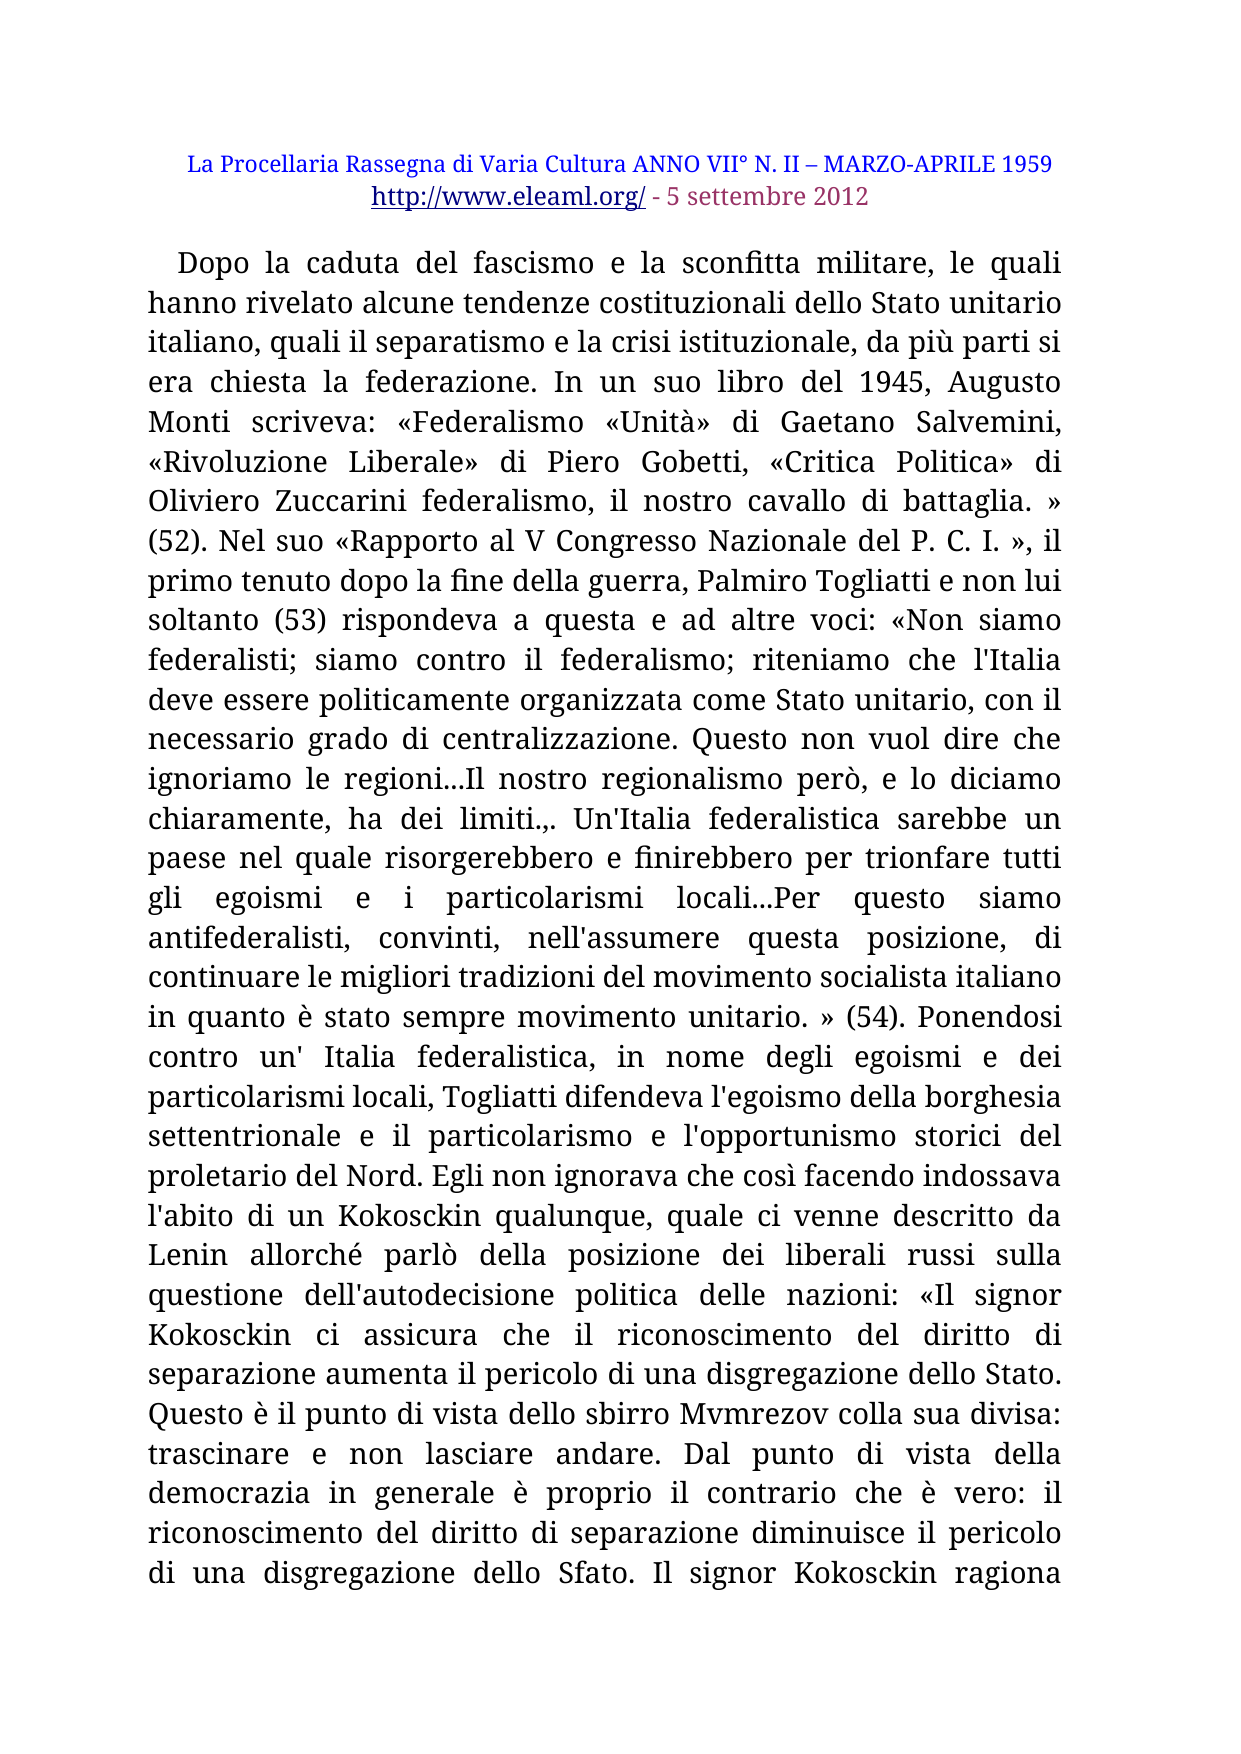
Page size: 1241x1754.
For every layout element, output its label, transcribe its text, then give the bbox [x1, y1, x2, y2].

text Dopo la caduta del fascismo e la sconfitta militare, le quali hanno rivelato alcune tendenze costituzionali dello Stato unitario italiano, quali il separatismo e la crisi istituzionale, da più parti si era chiesta la federazione. In un suo libro del 1945, Augusto Monti scriveva: «Federalismo «Unità» di Gaetano Salvemini, «Rivoluzione Liberale» di Piero Gobetti, «Critica Politica» di Oliviero Zuccarini federalismo, il nostro cavallo di battaglia. » (52). Nel suo «Rapporto al V Congresso Nazionale del P. C. I. », il primo tenuto dopo la fine della guerra, Palmiro Togliatti e non lui soltanto (53) rispondeva a questa e ad altre voci: «Non siamo federalisti; siamo contro il federalismo; riteniamo che l'Italia deve essere politicamente organizzata come Stato unitario, con il necessario grado di centralizzazione. Questo non vuol dire che ignoriamo le regioni...Il nostro regionalismo però, e lo diciamo chiaramente, ha dei limiti.,. Un'Italia federalistica sarebbe un paese nel quale risorgerebbero e finirebbero per trionfare tutti gli egoismi e i particolarismi locali...Per questo siamo antifederalisti, convinti, nell'assumere questa posizione, di continuare le migliori tradizioni del movimento socialista italiano in quanto è stato sempre movimento unitario. » (54). Ponendosi contro un' Italia federalistica, in nome degli egoismi e dei particolarismi locali, Togliatti difendeva l'egoismo della borghesia settentrionale e il particolarismo e l'opportunismo storici del proletario del Nord. Egli non ignorava che così facendo indossava l'abito di un Kokosckin qualunque, quale ci venne descritto da Lenin allorché parlò della posizione dei liberali russi sulla questione dell'autodecisione politica delle nazioni: «Il signor Kokosckin ci assicura che il riconoscimento del diritto di separazione aumenta il pericolo di una disgregazione dello Stato. Questo è il punto di vista dello sbirro Mvmrezov colla sua divisa: trascinare e non lasciare andare. Dal punto di vista della democrazia in generale è proprio il contrario che è vero: il riconoscimento del diritto di separazione diminuisce il pericolo di una disgregazione dello Sfato. Il signor Kokosckin ragiona [148, 242, 1063, 1592]
